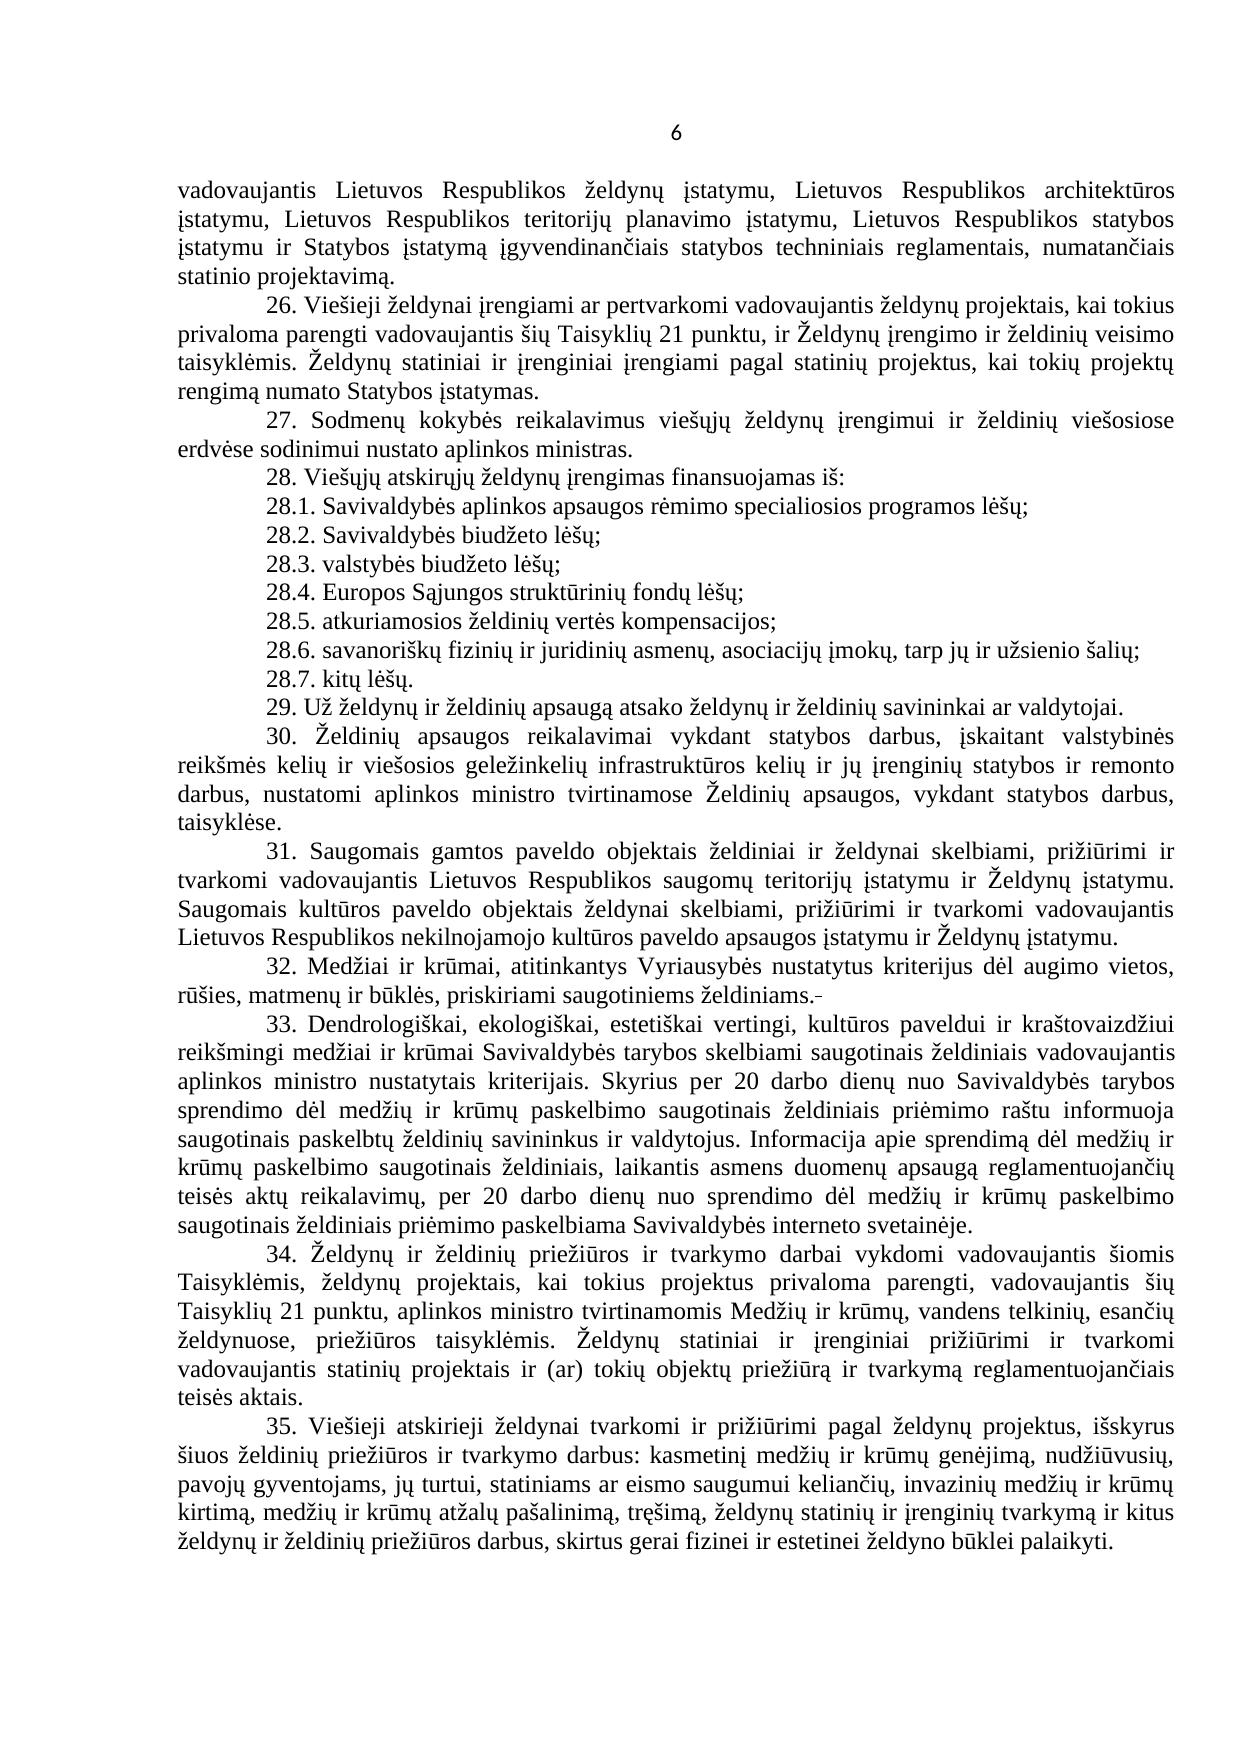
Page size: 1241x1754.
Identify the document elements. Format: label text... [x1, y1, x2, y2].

text 35. Viešieji atskirieji želdynai tvarkomi ir prižiūrimi pagal želdynų projektus, išskyrus šiuos želdinių priežiūros ir tvarkymo darbus: kasmetinį medžių ir krūmų genėjimą, nudžiūvusių, pavojų gyventojams, jų turtui, statiniams ar eismo saugumui keliančių, invazinių medžių ir krūmų kirtimą, medžių ir krūmų atžalų pašalinimą, tręšimą, želdynų statinių ir įrenginių tvarkymą ir kitus želdynų ir želdinių priežiūros darbus, skirtus gerai fizinei ir estetinei želdyno būklei palaikyti. [177, 1411, 1175, 1555]
text 28.7. kitų lėšų. [177, 664, 1175, 692]
text 28.6. savanoriškų fizinių ir juridinių asmenų, asociacijų įmokų, tarp jų ir užsienio šalių; [177, 635, 1175, 664]
text 28.3. valstybės biudžeto lėšų; [177, 549, 1175, 577]
text 27. Sodmenų kokybės reikalavimus viešųjų želdynų įrengimui ir želdinių viešosiose erdvėse sodinimui nustato aplinkos ministras. [177, 405, 1175, 462]
text 30. Želdinių apsaugos reikalavimai vykdant statybos darbus, įskaitant valstybinės reikšmės kelių ir viešosios geležinkelių infrastruktūros kelių ir jų įrenginių statybos ir remonto darbus, nustatomi aplinkos ministro tvirtinamose Želdinių apsaugos, vykdant statybos darbus, taisyklėse. [177, 721, 1175, 836]
text 28.4. Europos Sąjungos struktūrinių fondų lėšų; [177, 577, 1175, 606]
text 28.5. atkuriamosios želdinių vertės kompensacijos; [177, 606, 1175, 635]
text 34. Želdynų ir želdinių priežiūros ir tvarkymo darbai vykdomi vadovaujantis šiomis Taisyklėmis, želdynų projektais, kai tokius projektus privaloma parengti, vadovaujantis šių Taisyklių 21 punktu, aplinkos ministro tvirtinamomis Medžių ir krūmų, vandens telkinių, esančių želdynuose, priežiūros taisyklėmis. Želdynų statiniai ir įrenginiai prižiūrimi ir tvarkomi vadovaujantis statinių projektais ir (ar) tokių objektų priežiūrą ir tvarkymą reglamentuojančiais teisės aktais. [177, 1239, 1175, 1411]
text 28. Viešųjų atskirųjų želdynų įrengimas finansuojamas iš: [177, 462, 1175, 491]
text 28.2. Savivaldybės biudžeto lėšų; [177, 520, 1175, 549]
text 29. Už želdynų ir želdinių apsaugą atsako želdynų ir želdinių savininkai ar valdytojai. [177, 692, 1175, 721]
text vadovaujantis Lietuvos Respublikos želdynų įstatymu, Lietuvos Respublikos architektūros įstatymu, Lietuvos Respublikos teritorijų planavimo įstatymu, Lietuvos Respublikos statybos įstatymu ir Statybos įstatymą įgyvendinančiais statybos techniniais reglamentais, numatančiais statinio projektavimą. [177, 175, 1175, 290]
text 26. Viešieji želdynai įrengiami ar pertvarkomi vadovaujantis želdynų projektais, kai tokius privaloma parengti vadovaujantis šių Taisyklių 21 punktu, ir Želdynų įrengimo ir želdinių veisimo taisyklėmis. Želdynų statiniai ir įrenginiai įrengiami pagal statinių projektus, kai tokių projektų rengimą numato Statybos įstatymas. [177, 290, 1175, 405]
text 33. Dendrologiškai, ekologiškai, estetiškai vertingi, kultūros paveldui ir kraštovaizdžiui reikšmingi medžiai ir krūmai Savivaldybės tarybos skelbiami saugotinais želdiniais vadovaujantis aplinkos ministro nustatytais kriterijais. Skyrius per 20 darbo dienų nuo Savivaldybės tarybos sprendimo dėl medžių ir krūmų paskelbimo saugotinais želdiniais priėmimo raštu informuoja saugotinais paskelbtų želdinių savininkus ir valdytojus. Informacija apie sprendimą dėl medžių ir krūmų paskelbimo saugotinais želdiniais, laikantis asmens duomenų apsaugą reglamentuojančių teisės aktų reikalavimų, per 20 darbo dienų nuo sprendimo dėl medžių ir krūmų paskelbimo saugotinais želdiniais priėmimo paskelbiama Savivaldybės interneto svetainėje. [177, 1009, 1175, 1239]
text 32. Medžiai ir krūmai, atitinkantys Vyriausybės nustatytus kriterijus dėl augimo vietos, rūšies, matmenų ir būklės, priskiriami saugotiniems želdiniams. [177, 951, 1175, 1009]
text 28.1. Savivaldybės aplinkos apsaugos rėmimo specialiosios programos lėšų; [177, 491, 1175, 520]
text 31. Saugomais gamtos paveldo objektais želdiniai ir želdynai skelbiami, prižiūrimi ir tvarkomi vadovaujantis Lietuvos Respublikos saugomų teritorijų įstatymu ir Želdynų įstatymu. Saugomais kultūros paveldo objektais želdynai skelbiami, prižiūrimi ir tvarkomi vadovaujantis Lietuvos Respublikos nekilnojamojo kultūros paveldo apsaugos įstatymu ir Želdynų įstatymu. [177, 836, 1175, 951]
